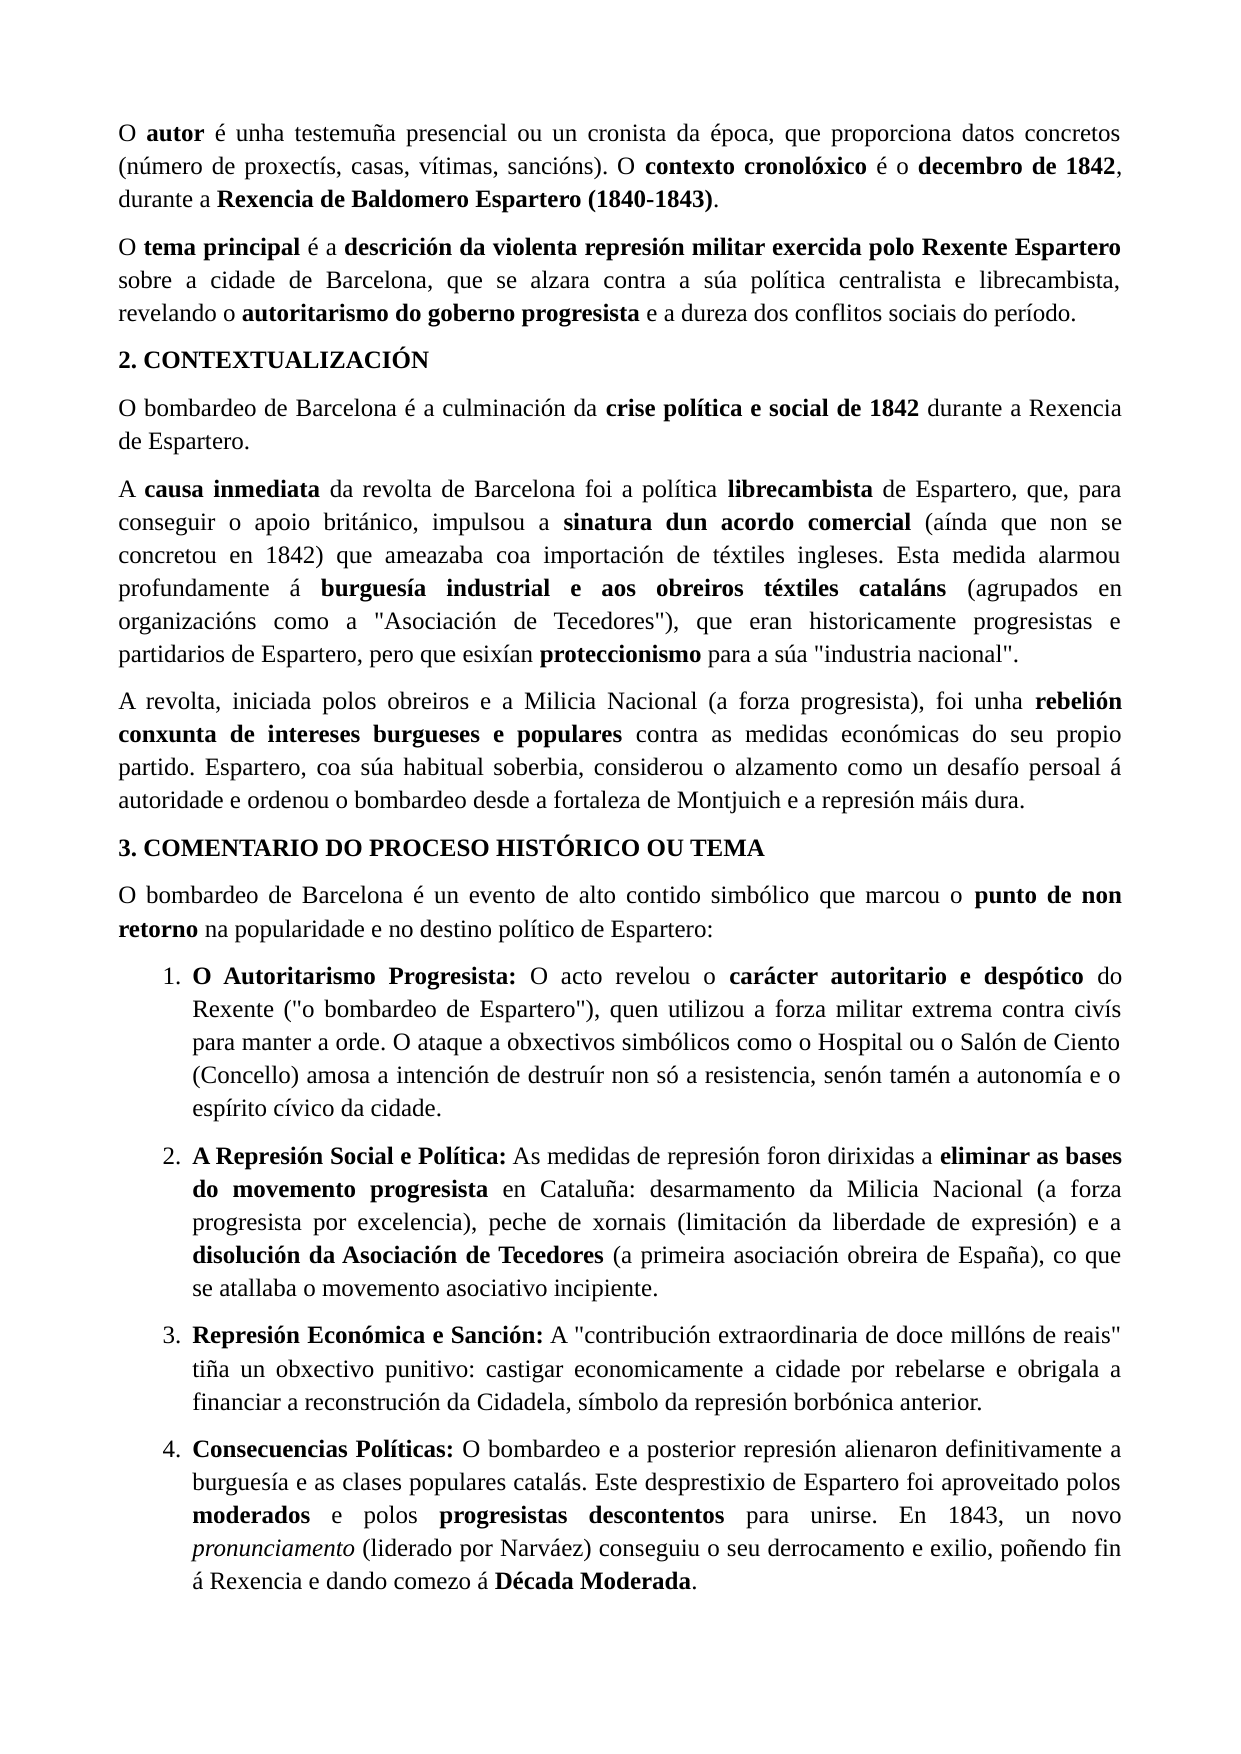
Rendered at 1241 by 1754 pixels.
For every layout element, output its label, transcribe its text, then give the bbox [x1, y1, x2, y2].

text O autor é unha testemuña presencial ou un cronista da época, que proporciona datos concretos (número de proxectís, casas, vítimas, sancións). O contexto cronolóxico é o decembro de 1842, durante a Rexencia de Baldomero Espartero (1840-1843). [118, 118, 1122, 213]
text O bombardeo de Barcelona é a culminación da crise política e social de 1842 durante a Rexencia de Espartero. [118, 393, 1122, 455]
text A causa inmediata da revolta de Barcelona foi a política librecambista de Espartero, que, para conseguir o apoio británico, impulsou a sinatura dun acordo comercial (aínda que non se concretou en 1842) que ameazaba coa importación de téxtiles ingleses. Esta medida alarmou profundamente á burguesía industrial e aos obreiros téxtiles cataláns (agrupados en organizacións como a "Asociación de Tecedores"), que eran historicamente progresistas e partidarios de Espartero, pero que esixían proteccionismo para a súa "industria nacional". [118, 474, 1122, 667]
list Consecuencias Políticas: O bombardeo e a posterior represión alienaron definitivamente a burguesía e as clases populares catalás. Este desprestixio de Espartero foi aproveitado polos moderados e polos progresistas descontentos para unirse. En 1843, un novo pronunciamento (liderado por Narváez) conseguiu o seu derrocamento e exilio, poñendo fin á Rexencia e dando comezo á Década Moderada. [162, 1434, 1122, 1595]
list Represión Económica e Sanción: A "contribución extraordinaria de doce millóns de reais" tiña un obxectivo punitivo: castigar economicamente a cidade por rebelarse e obrigala a financiar a reconstrución da Cidadela, símbolo da represión borbónica anterior. [162, 1321, 1122, 1415]
text O bombardeo de Barcelona é un evento de alto contido simbólico que marcou o punto de non retorno na popularidade e no destino político de Espartero: [118, 881, 1122, 942]
text O tema principal é a descrición da violenta represión militar exercida polo Rexente Espartero sobre a cidade de Barcelona, que se alzara contra a súa política centralista e librecambista, revelando o autoritarismo do goberno progresista e a dureza dos conflitos sociais do período. [118, 232, 1122, 327]
subtitle 3. COMENTARIO DO PROCESO HISTÓRICO OU TEMA [118, 833, 1122, 862]
subtitle 2. CONTEXTUALIZACIÓN [118, 345, 1122, 374]
list O Autoritarismo Progresista: O acto revelou o carácter autoritario e despótico do Rexente ("o bombardeo de Espartero"), quen utilizou a forza militar extrema contra civís para manter a orde. O ataque a obxectivos simbólicos como o Hospital ou o Salón de Ciento (Concello) amosa a intención de destruír non só a resistencia, senón tamén a autonomía e o espírito cívico da cidade. [162, 961, 1122, 1122]
text A revolta, iniciada polos obreiros e a Milicia Nacional (a forza progresista), foi unha rebelión conxunta de intereses burgueses e populares contra as medidas económicas do seu propio partido. Espartero, coa súa habitual soberbia, considerou o alzamento como un desafío persoal á autoridade e ordenou o bombardeo desde a fortaleza de Montjuich e a represión máis dura. [118, 686, 1122, 814]
list A Represión Social e Política: As medidas de represión foron dirixidas a eliminar as bases do movemento progresista en Cataluña: desarmamento da Milicia Nacional (a forza progresista por excelencia), peche de xornais (limitación da liberdade de expresión) e a disolución da Asociación de Tecedores (a primeira asociación obreira de España), co que se atallaba o movemento asociativo incipiente. [162, 1141, 1122, 1302]
